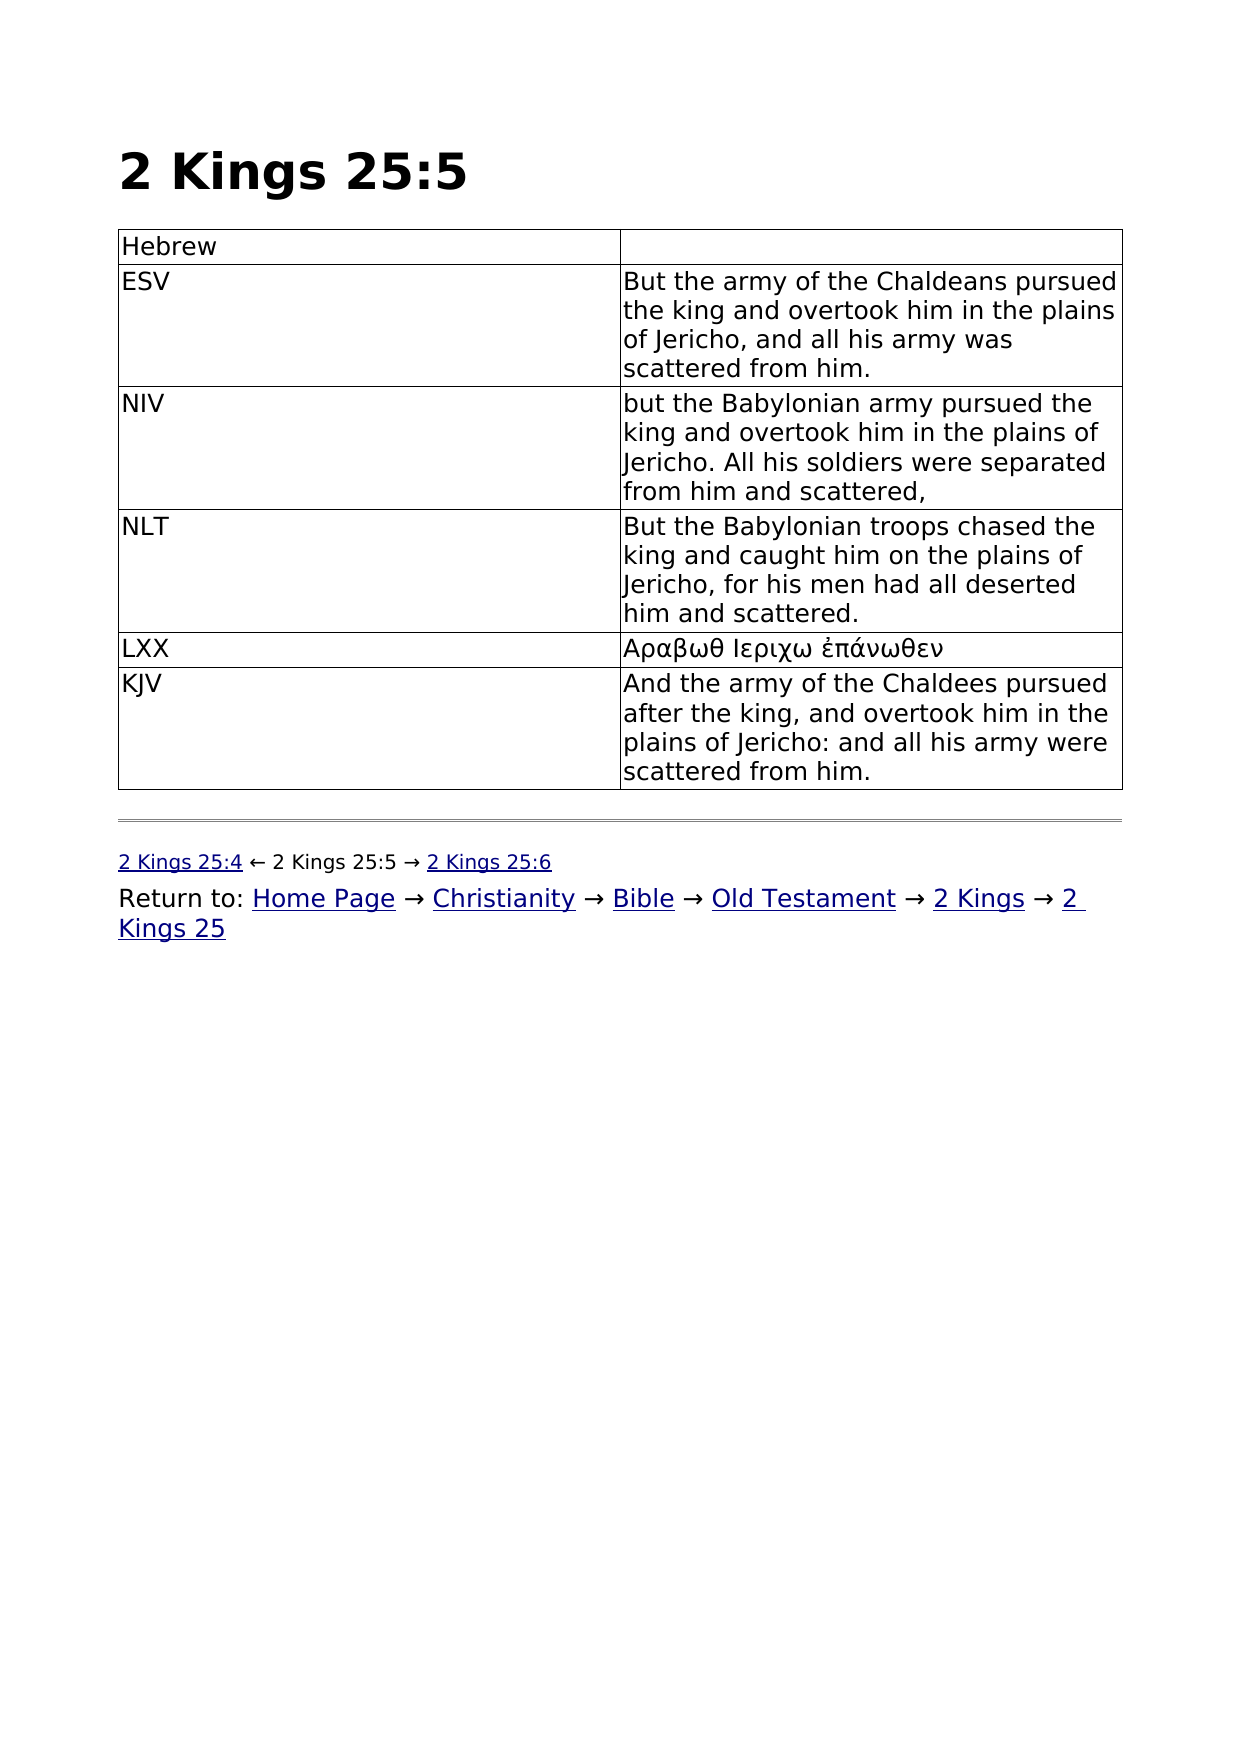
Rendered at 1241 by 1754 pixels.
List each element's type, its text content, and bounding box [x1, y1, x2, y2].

table_cell KJV [119, 668, 620, 789]
table_cell But the Babylonian troops chased the king and caught him on the plains of Jericho, for his men had all deserted him and scattered. [621, 510, 1122, 632]
text Return to: Home Page → Christianity → Bible → Old Testament → 2 Kings → 2 Kings 25 [118, 884, 1122, 943]
subtitle 2 Kings 25:5 [118, 143, 1122, 201]
table_header [621, 230, 1122, 264]
table_cell But the army of the Chaldeans pursued the king and overtook him in the plains of Jericho, and all his army was scattered from him. [621, 265, 1122, 386]
table_cell ESV [119, 265, 620, 386]
table_cell And the army of the Chaldees pursued after the king, and overtook him in the plains of Jericho: and all his army were scattered from him. [621, 668, 1122, 789]
text 2 Kings 25:4 ← 2 Kings 25:5 → 2 Kings 25:6 [118, 851, 1122, 884]
table_cell NIV [119, 387, 620, 509]
table_cell NLT [119, 510, 620, 632]
table_cell LXX [119, 633, 620, 667]
table_cell but the Babylonian army pursued the king and overtook him in the plains of Jericho. All his soldiers were separated from him and scattered, [621, 387, 1122, 509]
table_header Hebrew [119, 230, 620, 264]
table_cell Αραβωθ Ιεριχω ἐπάνωθεν [621, 633, 1122, 667]
